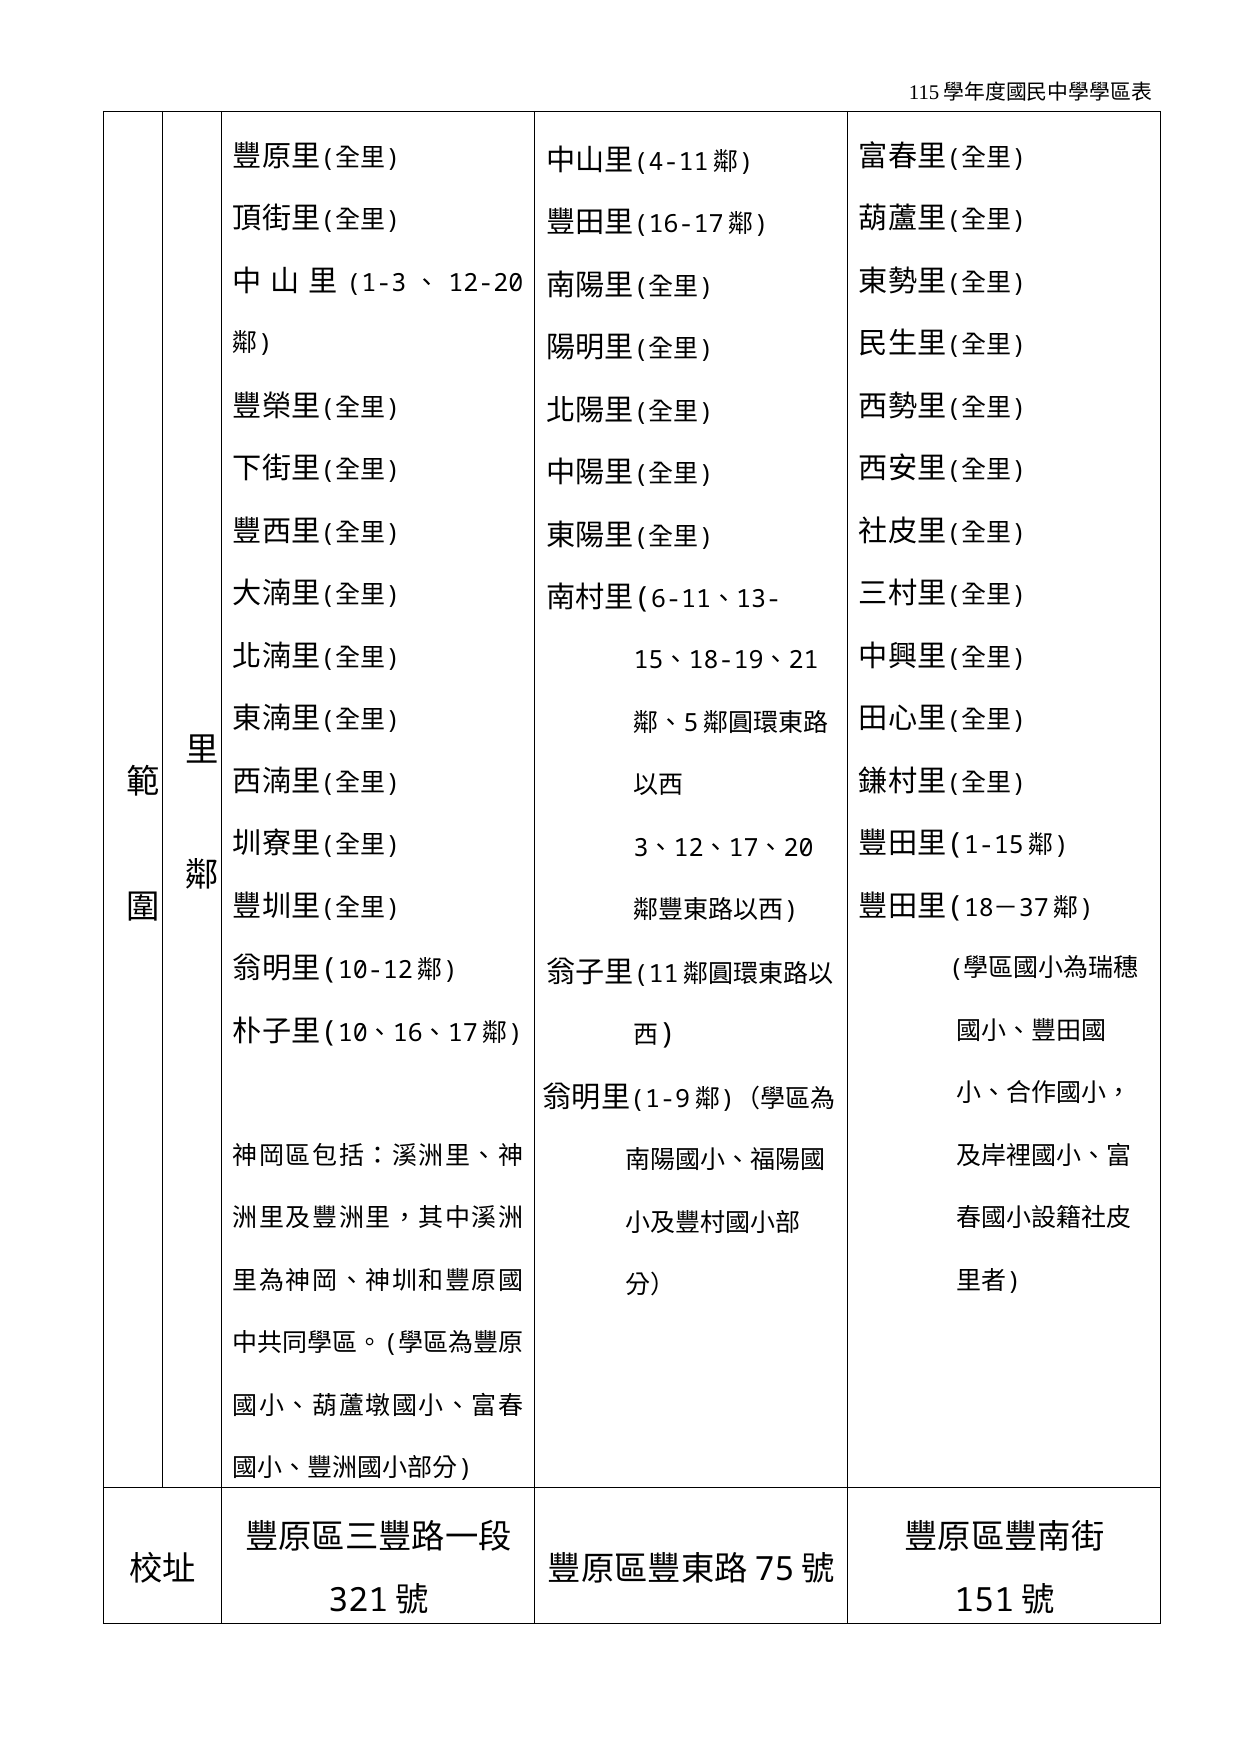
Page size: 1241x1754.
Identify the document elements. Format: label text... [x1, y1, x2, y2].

table_cell 豐原區三豐路一段321號 [222, 1488, 534, 1623]
table_cell 中山里(4-11鄰) 豐田里(16-17鄰) 南陽里(全里) 陽明里(全里) 北陽里(全里) 中陽里(全里) 東陽里(全里) 南村里(6-11、13-15、18-19、21鄰、5鄰圓環東路以西3、12、17、20鄰豐東路以西) 翁子里(11鄰圓環東路以西) 翁明里(1-9鄰)（學區為南陽國小、福陽國小及豐村國小部分） [535, 112, 847, 1487]
table_cell 校址 [104, 1488, 221, 1623]
table_cell 里 鄰 [163, 112, 221, 1487]
table_cell 富春里(全里) 葫蘆里(全里) 東勢里(全里) 民生里(全里) 西勢里(全里) 西安里(全里) 社皮里(全里) 三村里(全里) 中興里(全里) 田心里(全里) 鎌村里(全里) 豐田里(1-15鄰) 豐田里(18－37鄰) (學區國小為瑞穗國小、豐田國小、合作國小，及岸裡國小、富春國小設籍社皮里者) [848, 112, 1160, 1487]
table_cell 範 圍 [104, 112, 162, 1487]
table_cell 豐原區豐東路75號 [535, 1488, 847, 1623]
table_cell 豐原里(全里) 頂街里(全里) 中山里(1-3、12-20鄰) 豐榮里(全里) 下街里(全里) 豐西里(全里) 大湳里(全里) 北湳里(全里) 東湳里(全里) 西湳里(全里) 圳寮里(全里) 豐圳里(全里) 翁明里(10-12鄰) 朴子里(10、16、17鄰) 神岡區包括：溪洲里、神洲里及豐洲里，其中溪洲里為神岡、神圳和豐原國中共同學區。(學區為豐原國小、葫蘆墩國小、富春國小、豐洲國小部分) [222, 112, 534, 1487]
table_cell 豐原區豐南街 151號 [848, 1488, 1160, 1623]
